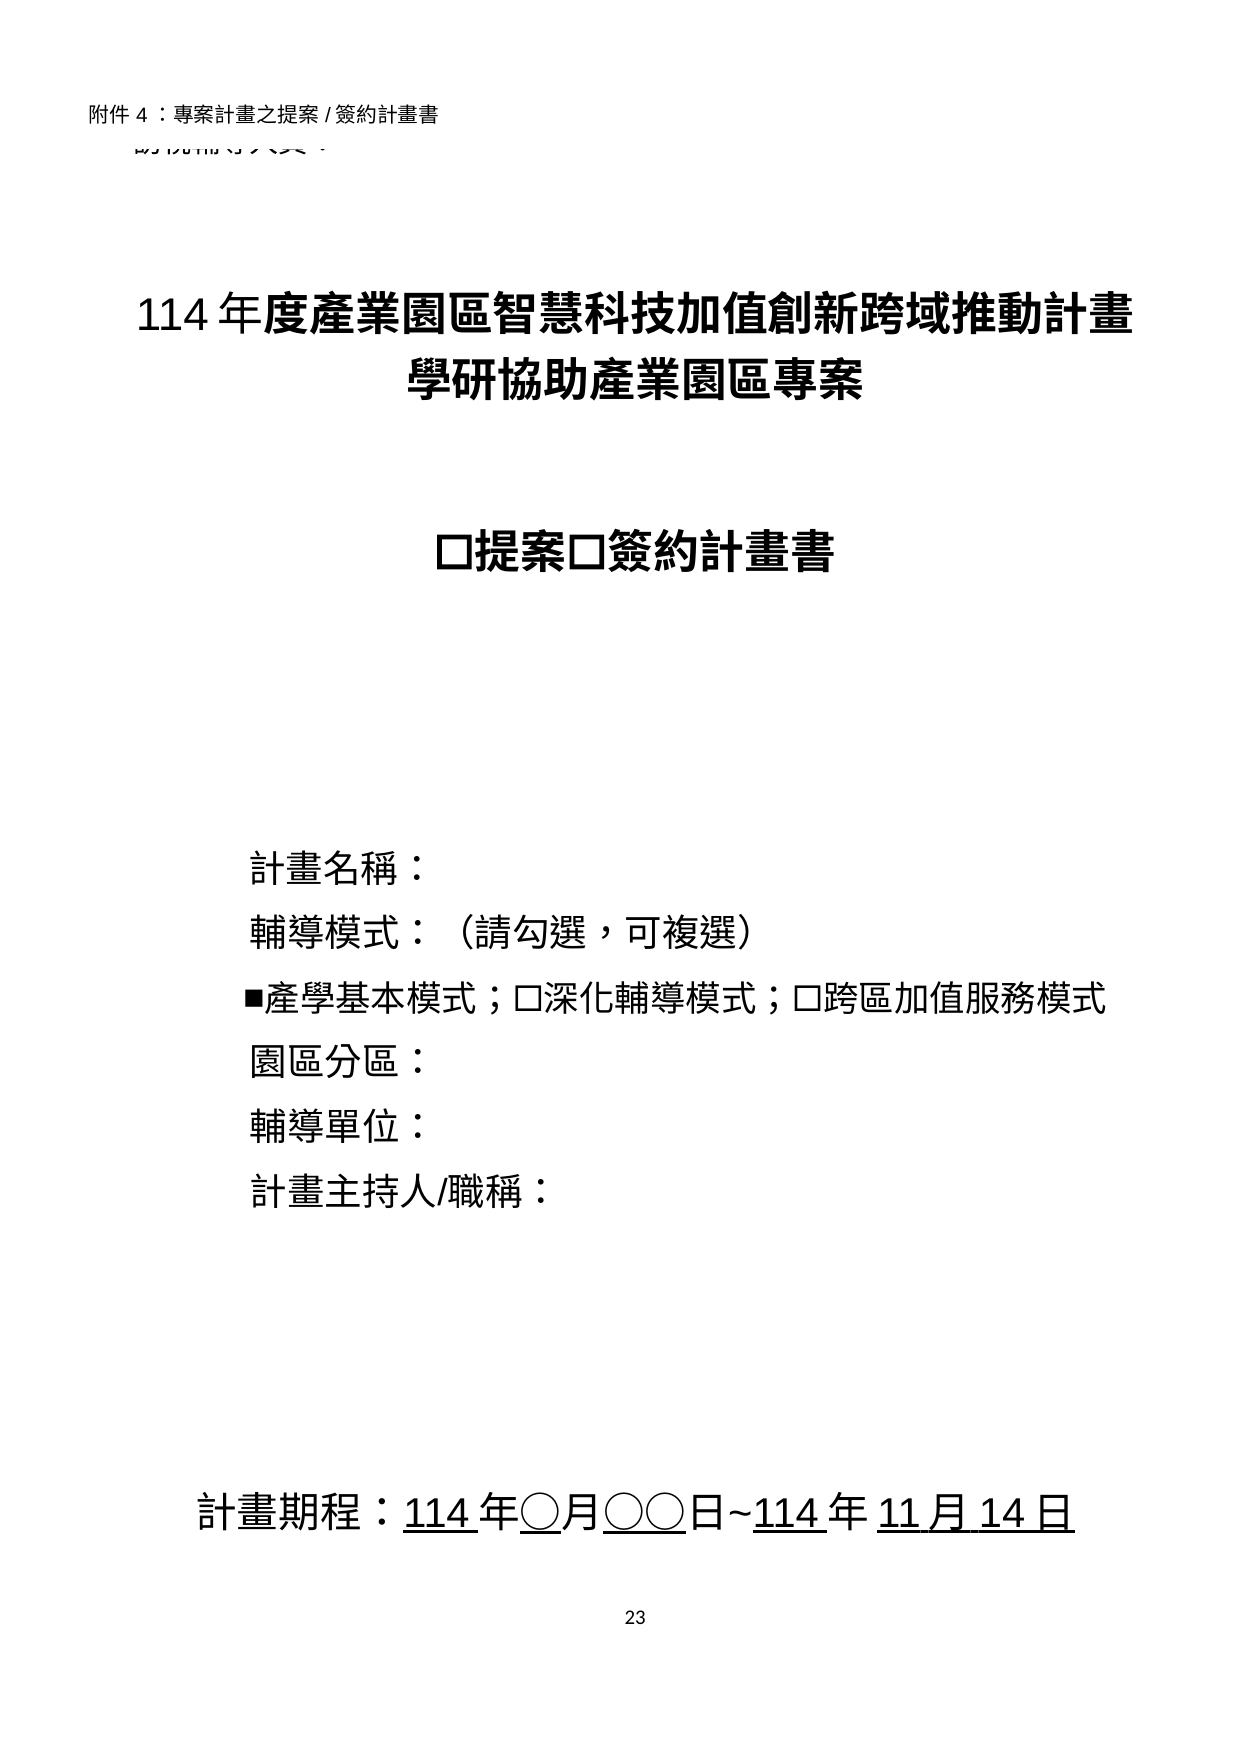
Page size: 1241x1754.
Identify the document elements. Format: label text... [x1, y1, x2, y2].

text 訪視輔導人員： [133, 118, 1137, 160]
text 學研協助產業園區專案 [133, 343, 1137, 410]
text 114年度產業園區智慧科技加值創新跨域推動計畫 [133, 277, 1137, 343]
text 輔導單位： [133, 1099, 1137, 1151]
text ■產學基本模式；深化輔導模式；跨區加值服務模式 [133, 969, 1137, 1022]
text 提案簽約計畫書 [133, 515, 1137, 582]
text 輔導模式：（請勾選，可複選） [133, 905, 1137, 957]
text 計畫期程：114年○月○○日~114年11月14日 [133, 1486, 1137, 1538]
text 計畫名稱： [248, 840, 1137, 892]
text 計畫主持人/職稱： [133, 1163, 1137, 1215]
text 園區分區： [133, 1034, 1137, 1086]
